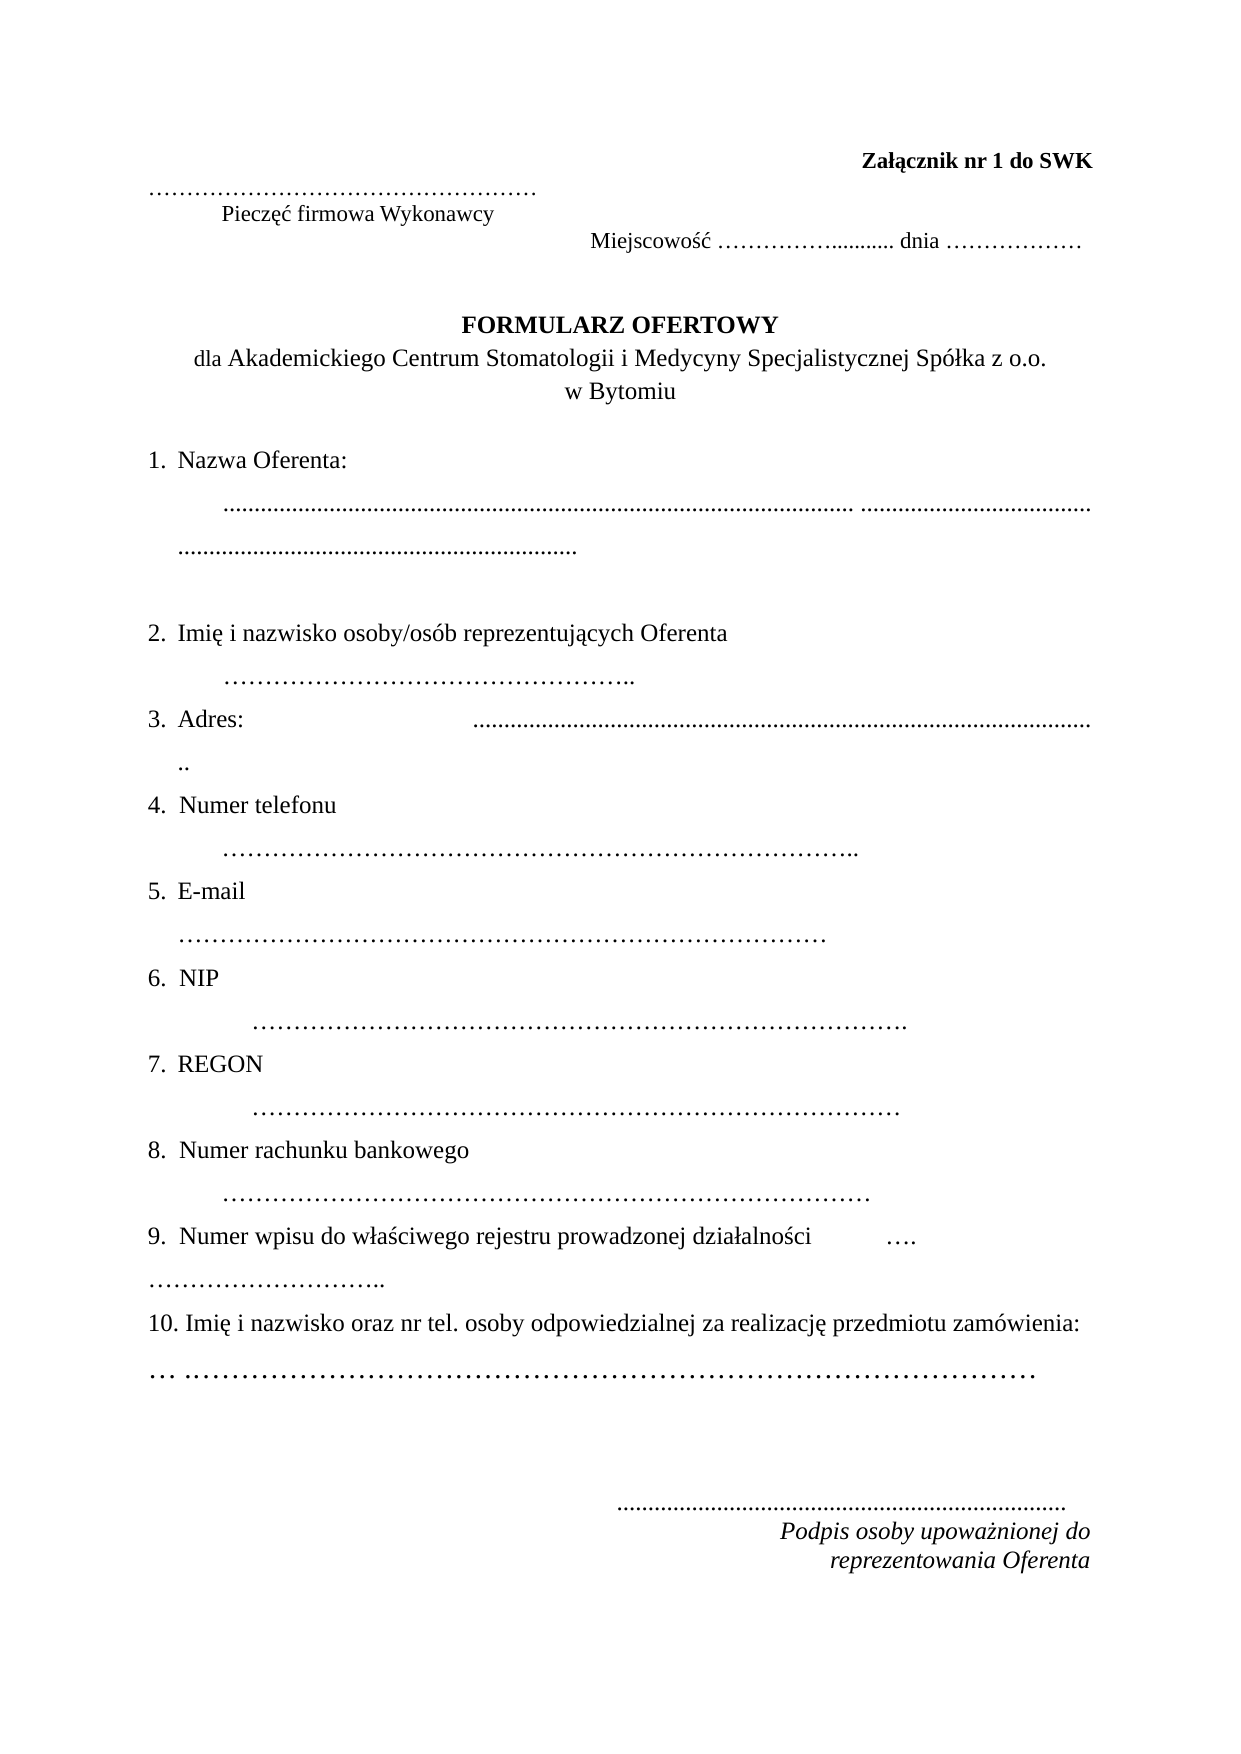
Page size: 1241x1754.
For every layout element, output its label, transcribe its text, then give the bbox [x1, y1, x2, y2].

text dla Akademickiego Centrum Stomatologii i Medycyny Specjalistycznej Spółka z o.o. [148, 339, 1093, 373]
list Adres: ..................................................................................................... [148, 704, 1093, 776]
text 6. NIP ……………………………………………………………………. [148, 963, 1093, 1034]
text w Bytomiu [148, 373, 1093, 406]
subtitle 10. Imię i nazwisko oraz nr tel. osoby odpowiedzialnej za realizację przedmiotu zamówienia: [148, 1308, 1093, 1336]
text 5. E-mail …………………………………………………………………… [148, 876, 1093, 948]
text Podpis osoby upoważnionej do reprezentowania Oferenta [177, 1516, 1093, 1573]
text Załącznik nr 1 do SWK [148, 148, 1093, 174]
text 9. Numer wpisu do właściwego rejestru prowadzonej działalności ….……………………….. [148, 1221, 1093, 1293]
text Pieczęć firmowa Wykonawcy [148, 200, 1093, 227]
text ........................................................................ [148, 1487, 1093, 1516]
text 7. REGON …………………………………………………………………… [148, 1049, 1093, 1121]
text Miejscowość ……………........... dnia ……………… [590, 227, 1093, 253]
text 4. Numer telefonu ………………………………………………………………….. [148, 790, 1093, 862]
list Imię i nazwisko osoby/osób reprezentujących Oferenta ………………………………………….. [148, 618, 1093, 689]
text … .…………………………………………………………………………… [148, 1351, 1093, 1384]
text FORMULARZ OFERTOWY [148, 311, 1093, 339]
text …………………………………………… [148, 174, 1093, 200]
list Nazwa Oferenta: ..................................................................................................... ..................................................................................................... [148, 445, 1093, 560]
text 8. Numer rachunku bankowego …………………………………………………………………… [148, 1135, 1093, 1207]
